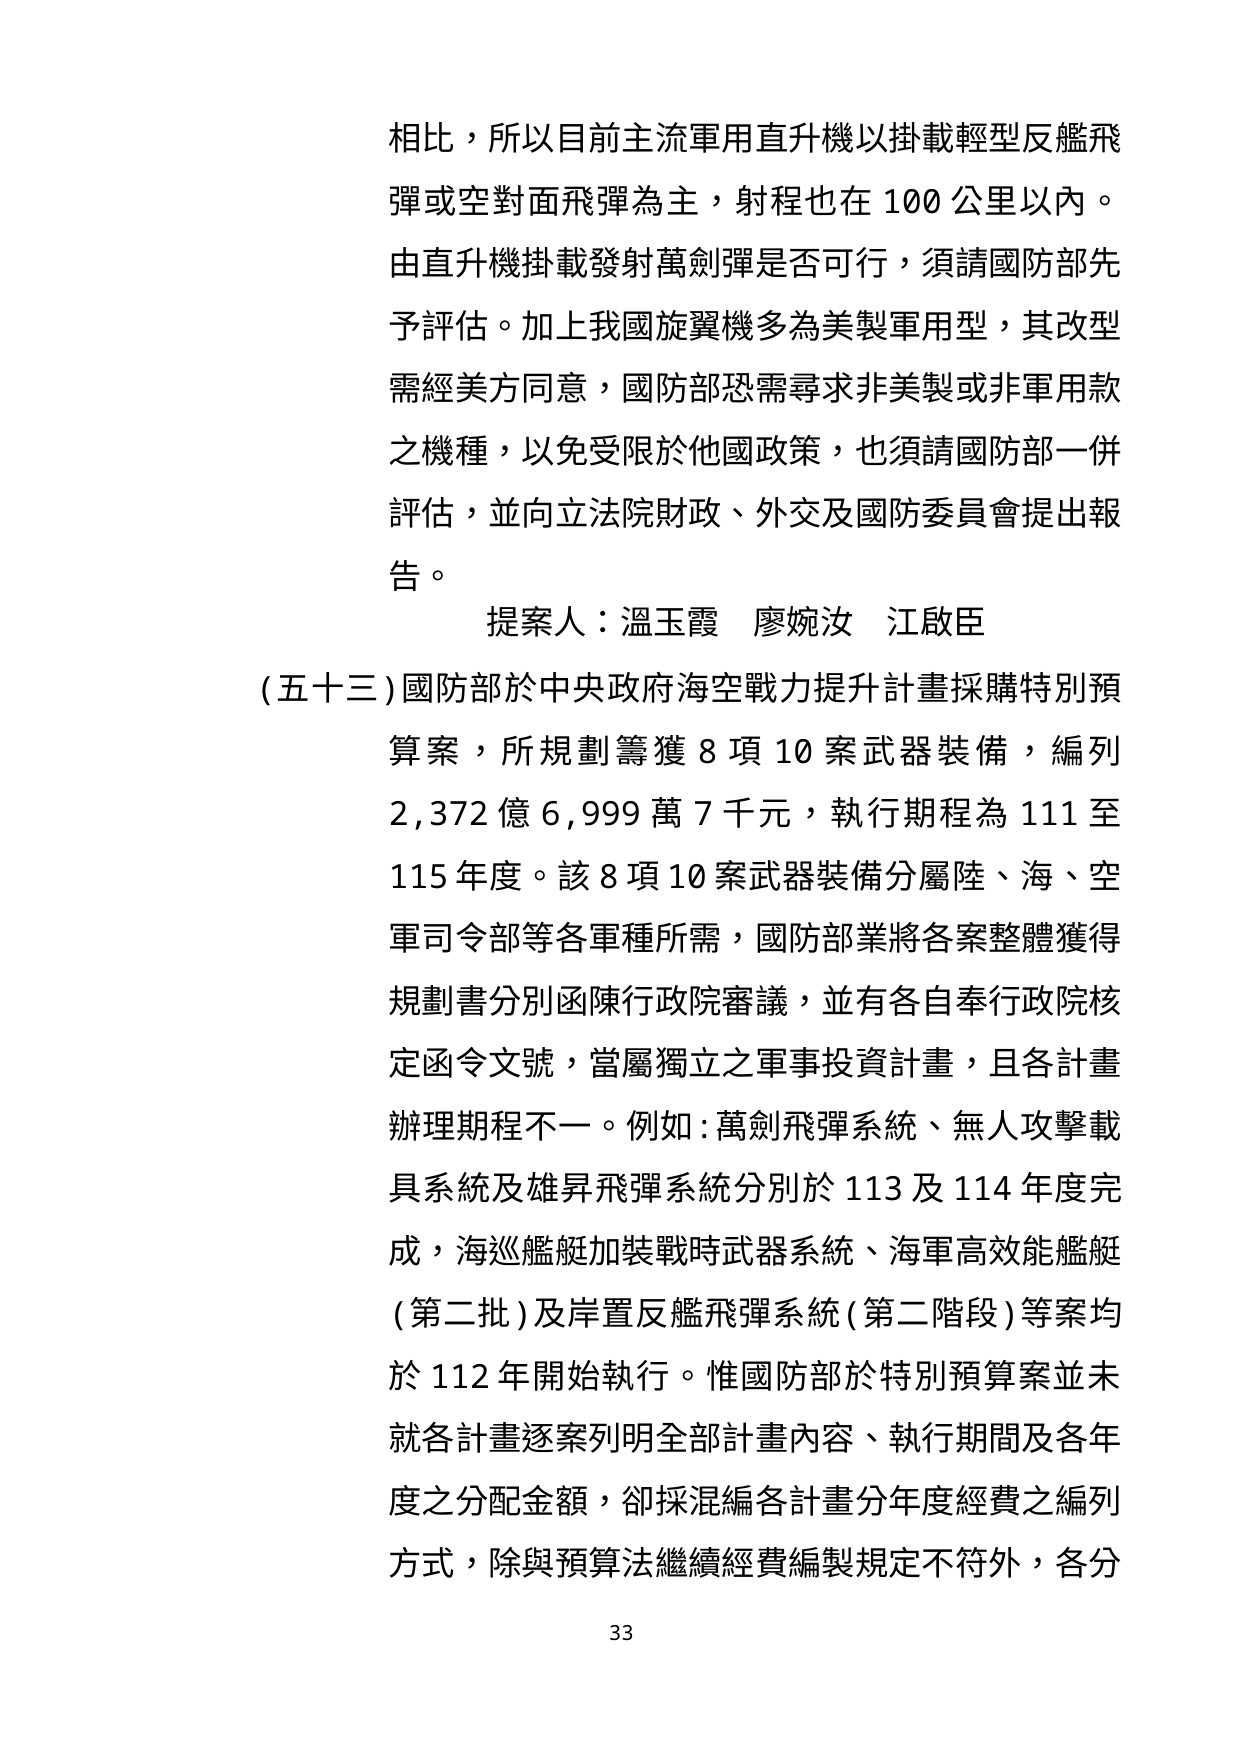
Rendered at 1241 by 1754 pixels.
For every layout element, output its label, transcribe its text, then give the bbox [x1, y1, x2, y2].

text (五十三)國防部於中央政府海空戰力提升計畫採購特別預算案，所規劃籌獲8項10案武器裝備，編列2,372億6,999萬7千元，執行期程為111至115年度。該8項10案武器裝備分屬陸、海、空軍司令部等各軍種所需，國防部業將各案整體獲得規劃書分別函陳行政院審議，並有各自奉行政院核定函令文號，當屬獨立之軍事投資計畫，且各計畫辦理期程不一。例如:萬劍飛彈系統、無人攻擊載具系統及雄昇飛彈系統分別於113及114年度完成，海巡艦艇加裝戰時武器系統、海軍高效能艦艇(第二批)及岸置反艦飛彈系統(第二階段)等案均於112年開始執行。惟國防部於特別預算案並未就各計畫逐案列明全部計畫內容、執行期間及各年度之分配金額，卻採混編各計畫分年度經費之編列方式，除與預算法繼續經費編製規定不符外，各分 [256, 644, 1122, 1582]
text (五十二)空軍萬劍彈是我國自行開發，針對中共機場跑道實施破壞的武器，目前由IDF經國號戰機負責攜行發射。由於兩岸開戰後，預期全島機場跑道及戰備道都會在第一時間內遭共軍破壞，恐無法即時修復，造成敵我雙方空軍戰力不對稱的局面，如有可能研發以直升機掛載發射萬劍彈的方式，俾不受無跑道可起飛的限制，於我國防衛作戰，實大有裨益。由於直升機的尺寸載荷都無法跟戰鬥機乃至轟炸機相比，所以目前主流軍用直升機以掛載輕型反艦飛彈或空對面飛彈為主，射程也在100公里以內。由直升機掛載發射萬劍彈是否可行，須請國防部先予評估。加上我國旋翼機多為美製軍用型，其改型需經美方同意，國防部恐需尋求非美製或非軍用款之機種，以免受限於他國政策，也須請國防部一併評估，並向立法院財政、外交及國防委員會提出報告。 [256, 94, 1122, 594]
text 提案人：溫玉霞 廖婉汝 江啟臣 [120, 594, 1122, 644]
